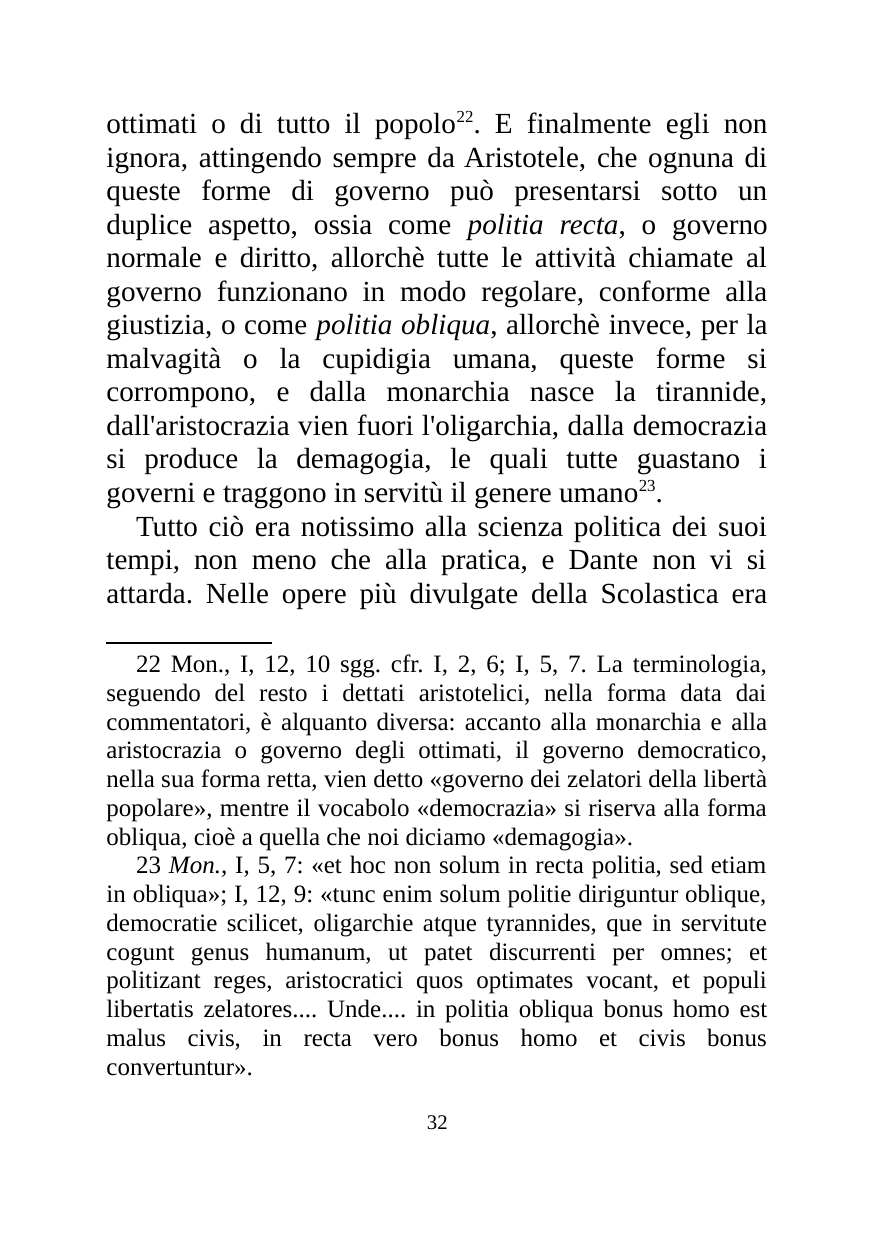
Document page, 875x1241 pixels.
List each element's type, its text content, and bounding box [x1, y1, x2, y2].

text Mon., I, 12, 10 sgg. cfr. I, 2, 6; I, 5, 7. La terminologia, seguendo del resto i dettati aristotelici, nella forma data dai commentatori, è alquanto diversa: accanto alla monarchia e alla aristocrazia o governo degli ottimati, il governo democratico, nella sua forma retta, vien detto «governo dei zelatori della libertà popolare», mentre il vocabolo «democrazia» si riserva alla forma obliqua, cioè a quella che noi diciamo «demagogia». [106, 649, 768, 850]
text ottimati o di tutto il popolo. E finalmente egli non ignora, attingendo sempre da Aristotele, che ognuna di queste forme di governo può presentarsi sotto un duplice aspetto, ossia come politia recta, o governo normale e diritto, allorchè tutte le attività chiamate al governo funzionano in modo regolare, conforme alla giustizia, o come politia obliqua, allorchè invece, per la malvagità o la cupidigia umana, queste forme si corrompono, e dalla monarchia nasce la tirannide, dall'aristocrazia vien fuori l'oligarchia, dalla democrazia si produce la demagogia, le quali tutte guastano i governi e traggono in servitù il genere umano. [106, 106, 768, 509]
text Mon., I, 5, 7: «et hoc non solum in recta politia, sed etiam in obliqua»; I, 12, 9: «tunc enim solum politie diriguntur oblique, democratie scilicet, oligarchie atque tyrannides, que in servitute cogunt genus humanum, ut patet discurrenti per omnes; et politizant reges, aristocratici quos optimates vocant, et populi libertatis zelatores.... Unde.... in politia obliqua bonus homo est malus civis, in recta vero bonus homo et civis bonus convertuntur». [106, 850, 768, 1080]
text Tutto ciò era notissimo alla scienza politica dei suoi tempi, non meno che alla pratica, e Dante non vi si attarda. Nelle opere più divulgate della Scolastica era [106, 509, 768, 609]
